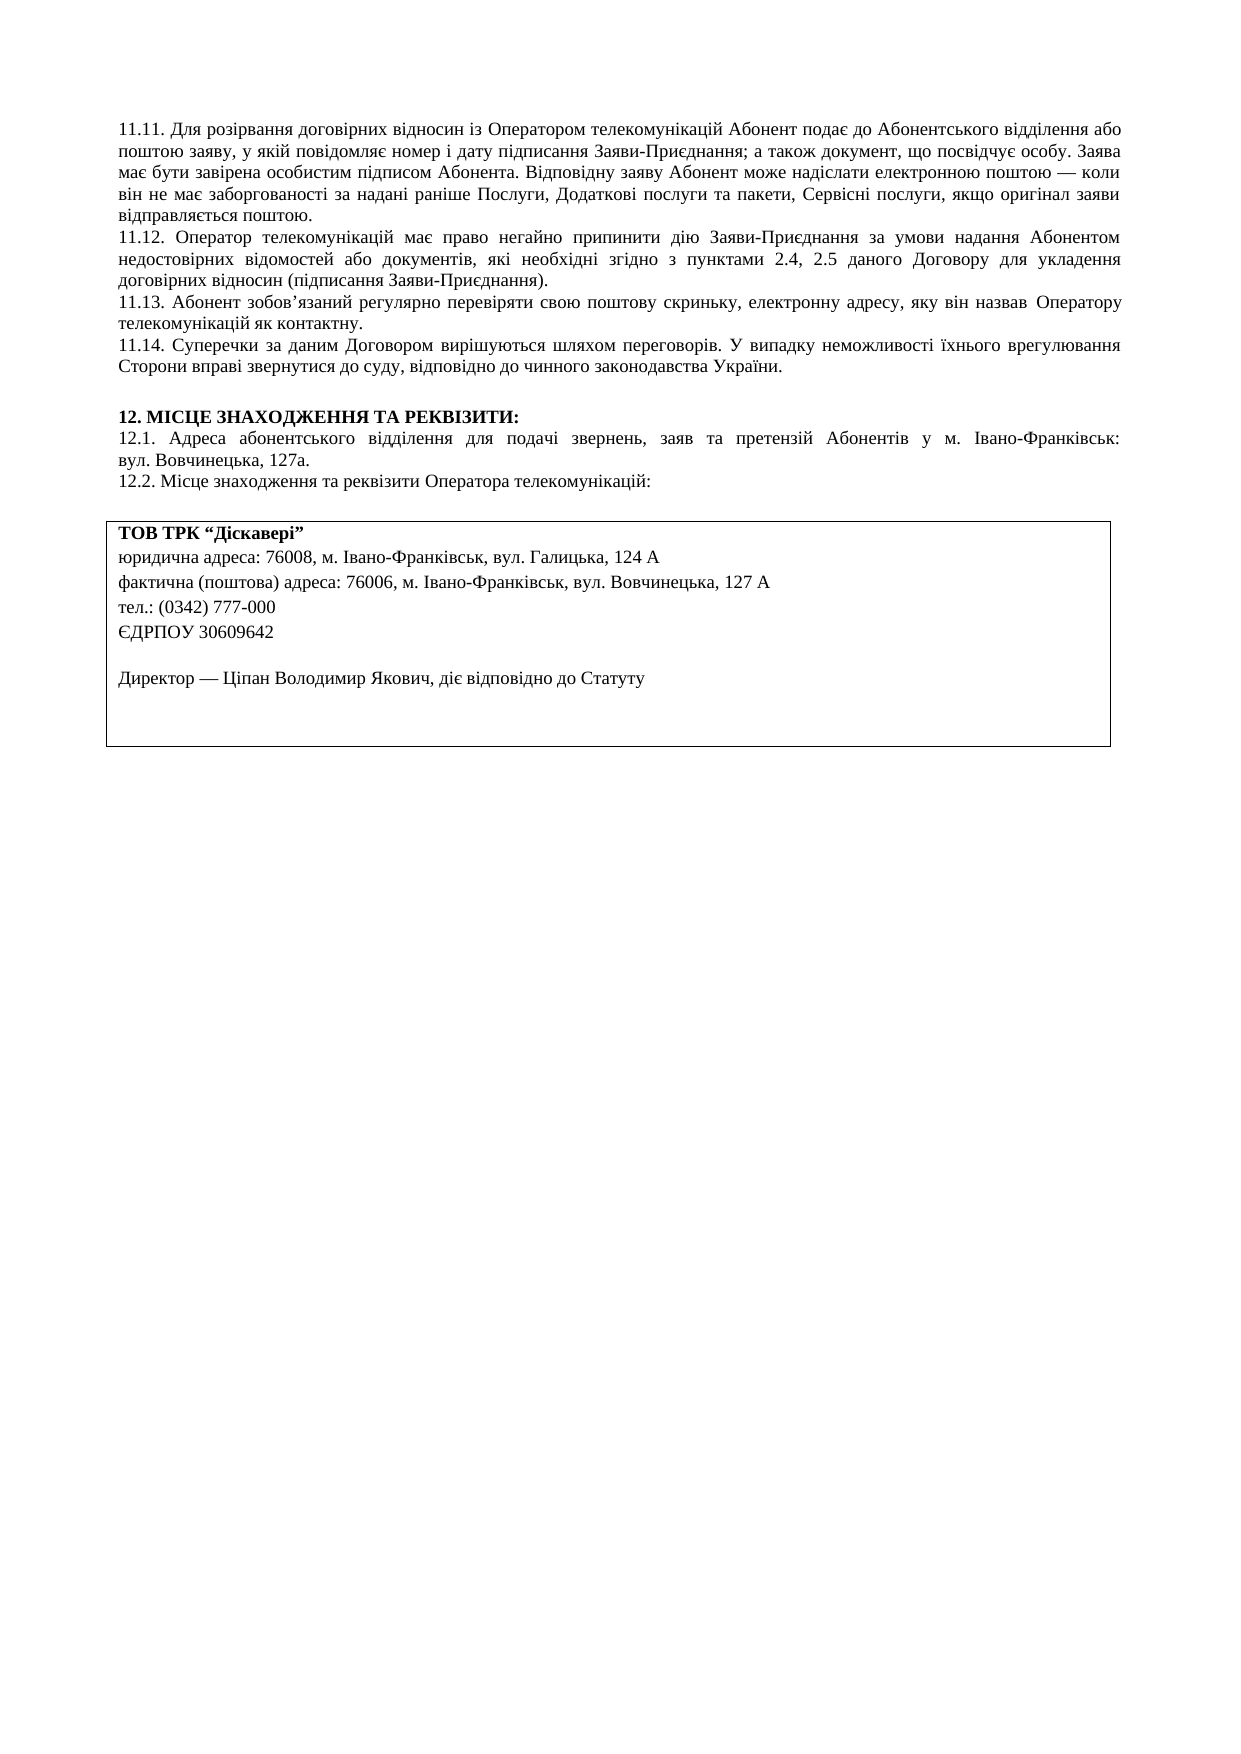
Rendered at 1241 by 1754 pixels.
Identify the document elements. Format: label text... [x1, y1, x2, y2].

text 12. МІСЦЕ ЗНАХОДЖЕННЯ ТА РЕКВІЗИТИ: [118, 406, 1122, 427]
text 11.14. Суперечки за даним Договором вирішуються шляхом переговорів. У випадку неможливості їхнього врегулювання Сторони вправі звернутися до суду, відповідно до чинного законодавства України. [118, 334, 1122, 377]
text 11.12. Оператор телекомунікацій має право негайно припинити дію Заяви-Приєднання за умови надання Абонентом недостовірних відомостей або документів, які необхідні згідно з пунктами 2.4, 2.5 даного Договору для укладення договірних відносин (підписання Заяви-Приєднання). [118, 226, 1122, 291]
table_header ТОВ ТРК “Діскавері” юридична адреса: 76008, м. Івано-Франківськ, вул. Галицька, 124 А фактична (поштова) адреса: 76006, м. Івано-Франківськ, вул. Вовчинецька, 127 А тел.: (0342) 777-000 ЄДРПОУ 30609642 Директор — Ціпан Володимир Якович, діє відповідно до Статуту [107, 522, 1110, 746]
text 11.13. Абонент зобов’язаний регулярно перевіряти свою поштову скриньку, електронну адресу, яку він назвав Оператору телекомунікацій як контактну. [118, 291, 1122, 334]
text 12.2. Місце знаходження та реквізити Оператора телекомунікацій: [118, 470, 1122, 492]
text 11.11. Для розірвання договірних відносин із Оператором телекомунікацій Абонент подає до Абонентського відділення або поштою заяву, у якій повідомляє номер і дату підписання Заяви-Приєднання; а також документ, що посвідчує особу. Заява має бути завірена особистим підписом Абонента. Відповідну заяву Абонент може надіслати електронною поштою — коли він не має заборгованості за надані раніше Послуги, Додаткові послуги та пакети, Сервісні послуги, якщо оригінал заяви відправляється поштою. [118, 118, 1122, 226]
text 12.1. Адреса абонентського відділення для подачі звернень, заяв та претензій Абонентів у м. Івано-Франківськ: вул. Вовчинецька, 127а. [118, 427, 1122, 470]
